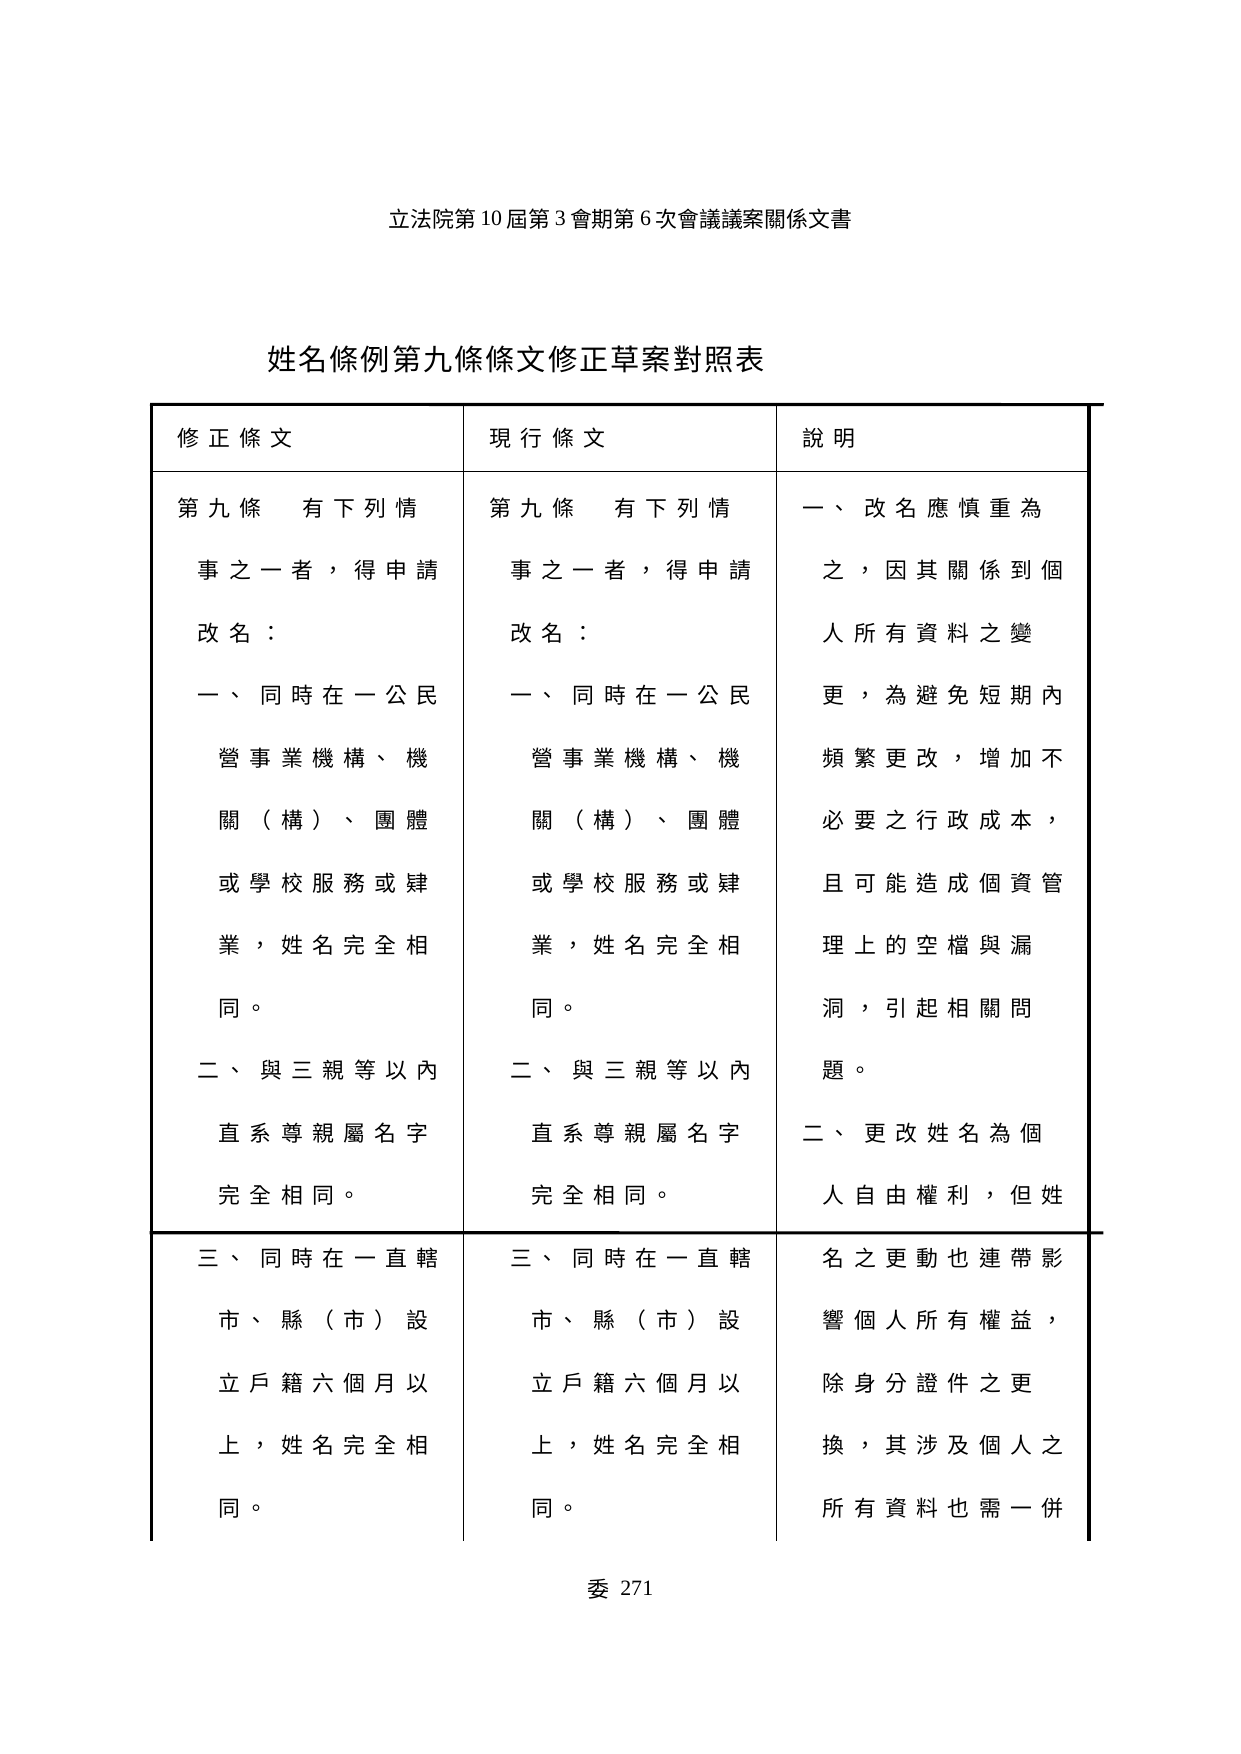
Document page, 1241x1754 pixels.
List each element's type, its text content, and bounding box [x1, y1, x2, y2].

table_cell 修正條文 [153, 406, 463, 471]
table_cell 三、同時在一直轄市、縣（市）設立戶籍六個月以上，姓名完全相同。 [464, 1235, 776, 1541]
table_cell 第九條 有下列情事之一者，得申請改名： 一、同時在一公民營事業機構、機關（構）、團體或學校服務或肄業，姓名完全相同。 二、與三親等以內直系尊親屬名字完全相同。 [153, 472, 463, 1231]
table_cell 第九條 有下列情事之一者，得申請改名： 一、同時在一公民營事業機構、機關（構）、團體或學校服務或肄業，姓名完全相同。 二、與三親等以內直系尊親屬名字完全相同。 [464, 472, 776, 1231]
table_cell 現行條文 [464, 407, 776, 471]
table_cell 名之更動也連帶影響個人所有權益，除身分證件之更換，其涉及個人之所有資料也需一併 [777, 1235, 1087, 1541]
table_cell 說明 [777, 407, 1087, 471]
table_header 姓名條例第九條條文修正草案對照表 [151, 313, 1089, 403]
table_cell 一、改名應慎重為之，因其關係到個人所有資料之變更，為避免短期內頻繁更改，增加不必要之行政成本，且可能造成個資管理上的空檔與漏洞，引起相關問題。 二、更改姓名為個人自由權利，但姓 [777, 472, 1087, 1231]
table_cell 三、同時在一直轄市、縣（市）設立戶籍六個月以上，姓名完全相同。 [153, 1235, 463, 1541]
